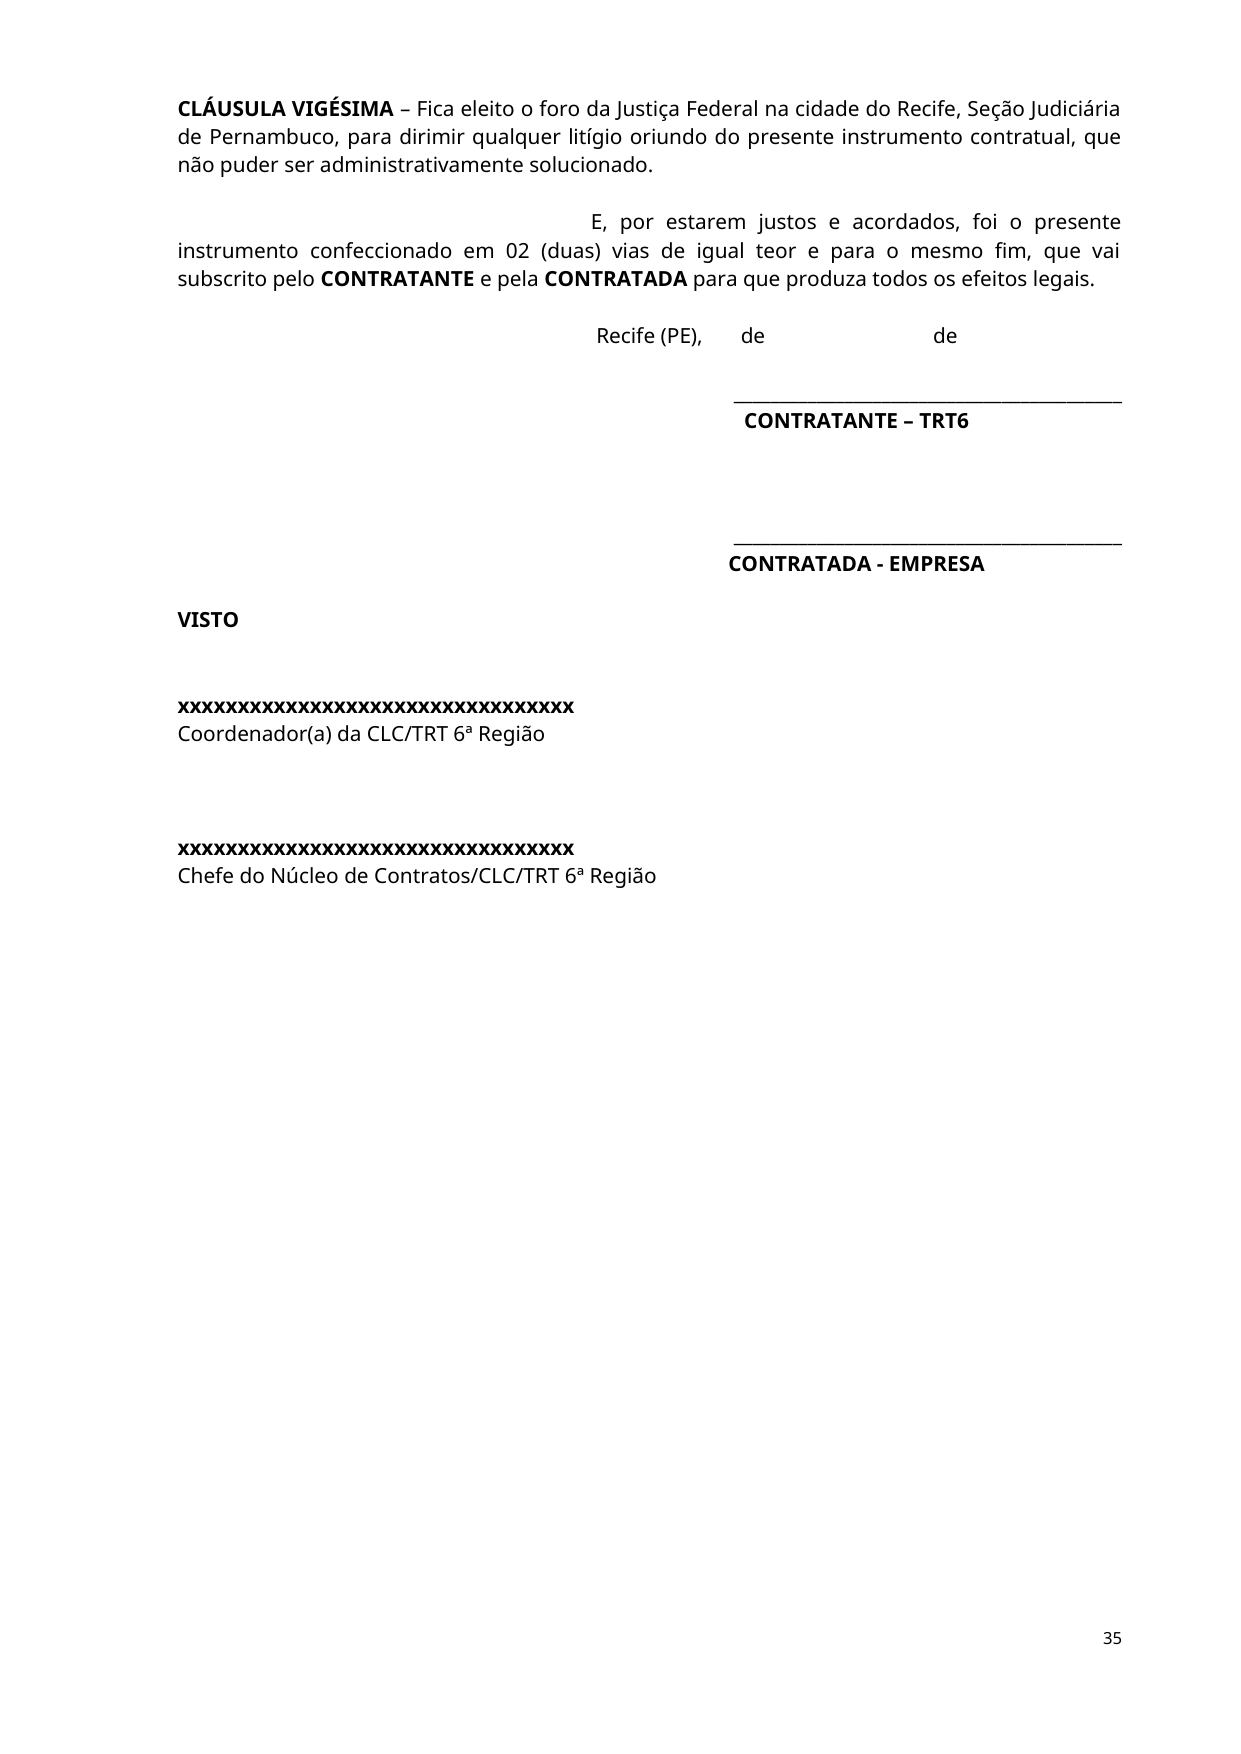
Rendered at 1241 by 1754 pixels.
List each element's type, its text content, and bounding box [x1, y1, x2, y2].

text xxxxxxxxxxxxxxxxxxxxxxxxxxxxxxxxx [177, 833, 1122, 861]
text Recife (PE), de de [177, 321, 1122, 349]
text CONTRATADA - EMPRESA [177, 549, 1122, 577]
text E, por estarem justos e acordados, foi o presente instrumento confeccionado em 02 (duas) vias de igual teor e para o mesmo fim, que vai subscrito pelo CONTRATANTE e pela CONTRATADA para que produza todos os efeitos legais. [177, 207, 1122, 293]
text Chefe do Núcleo de Contratos/CLC/TRT 6ª Região [177, 861, 1122, 890]
text __________________________________________ [177, 520, 1122, 549]
text Coordenador(a) da CLC/TRT 6ª Região [177, 719, 1122, 748]
text CONTRATANTE – TRT6 [177, 406, 1122, 435]
text xxxxxxxxxxxxxxxxxxxxxxxxxxxxxxxxx [177, 691, 1122, 719]
text __________________________________________ [177, 378, 1122, 406]
text CLÁUSULA VIGÉSIMA – Fica eleito o foro da Justiça Federal na cidade do Recife, Seção Judiciária de Pernambuco, para dirimir qualquer litígio oriundo do presente instrumento contratual, que não puder ser administrativamente solucionado. [177, 94, 1122, 179]
text VISTO [177, 606, 1122, 634]
